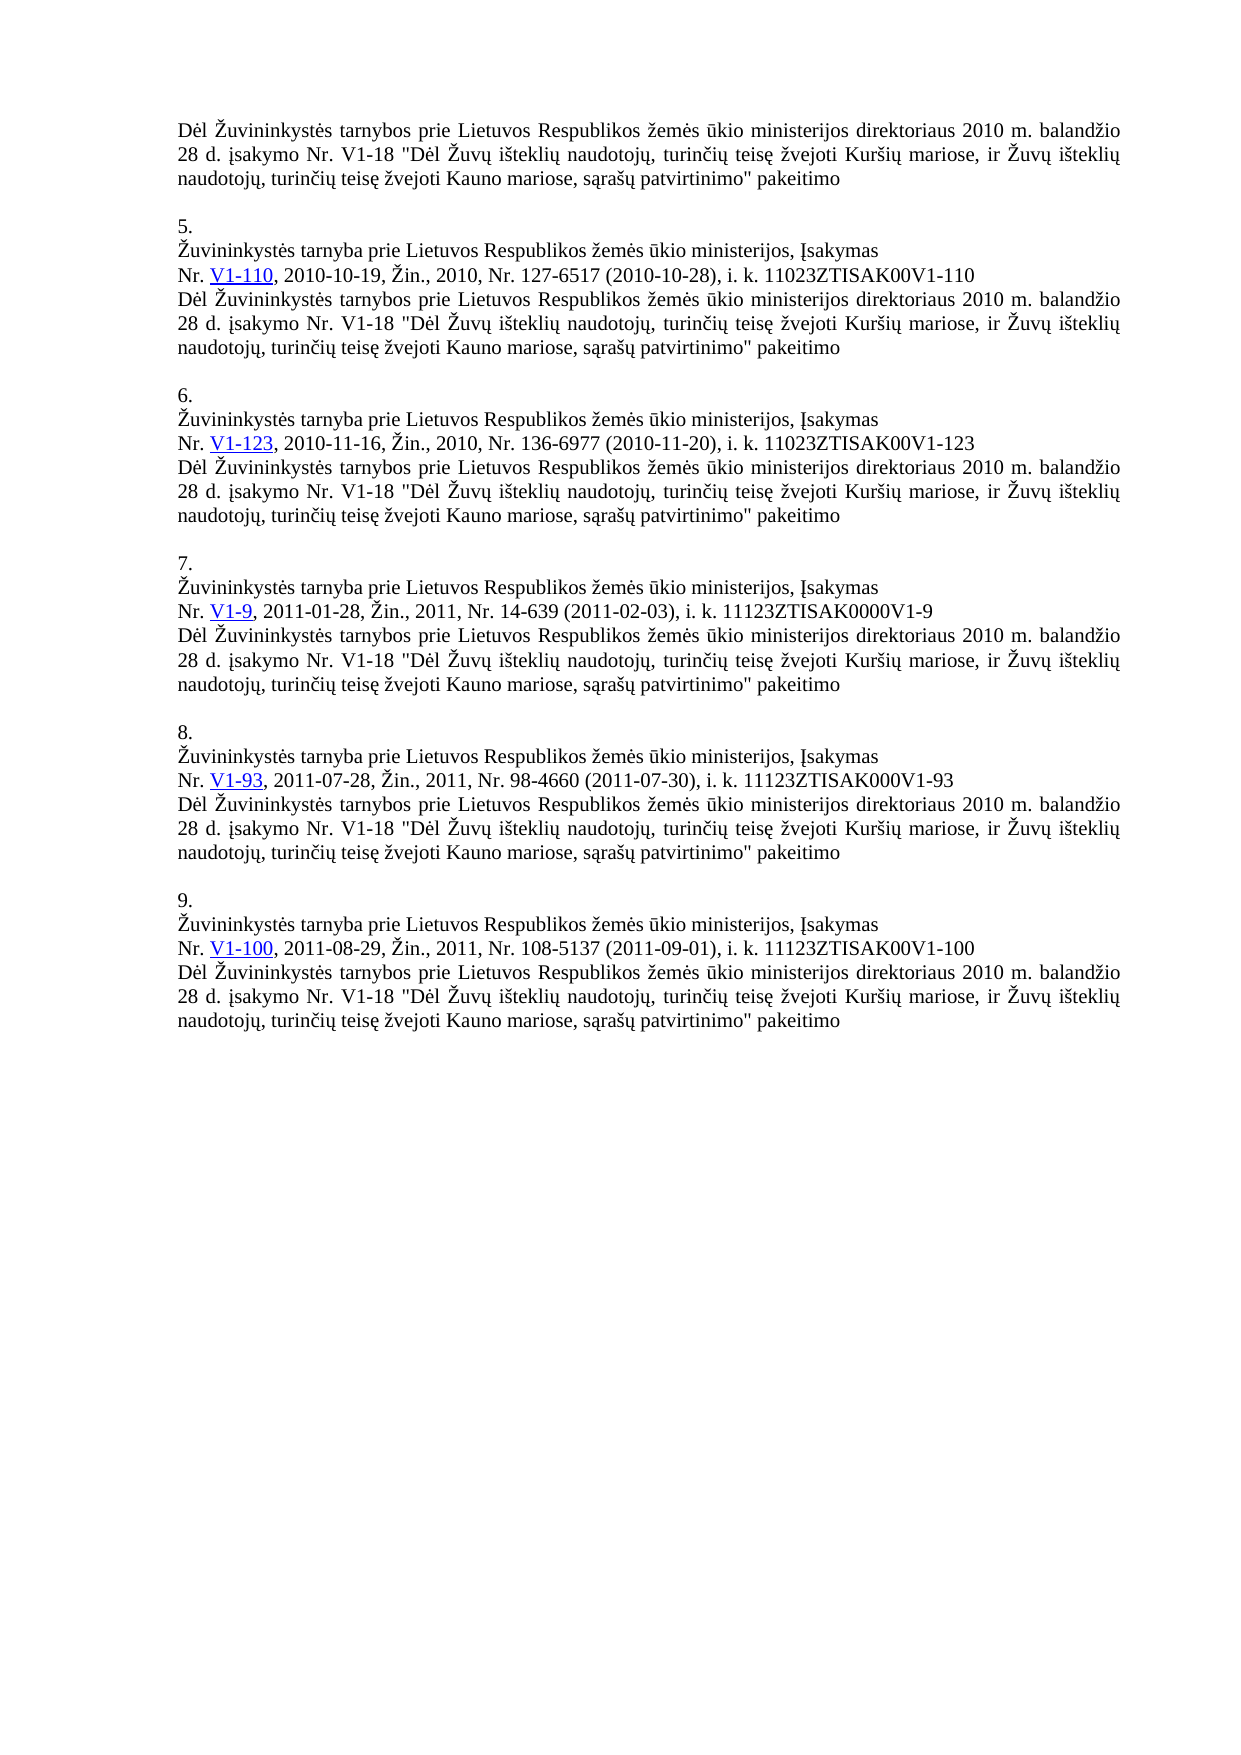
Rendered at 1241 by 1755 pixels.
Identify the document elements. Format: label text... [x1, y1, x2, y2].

text Žuvininkystės tarnyba prie Lietuvos Respublikos žemės ūkio ministerijos, Įsakymas [177, 407, 1122, 431]
text Žuvininkystės tarnyba prie Lietuvos Respublikos žemės ūkio ministerijos, Įsakymas [177, 238, 1122, 262]
text Žuvininkystės tarnyba prie Lietuvos Respublikos žemės ūkio ministerijos, Įsakymas [177, 912, 1122, 936]
text Nr. V1-9, 2011-01-28, Žin., 2011, Nr. 14-639 (2011-02-03), i. k. 11123ZTISAK0000V1-9 [177, 599, 1122, 623]
text Nr. V1-110, 2010-10-19, Žin., 2010, Nr. 127-6517 (2010-10-28), i. k. 11023ZTISAK00V1-110 [177, 262, 1122, 287]
text Dėl Žuvininkystės tarnybos prie Lietuvos Respublikos žemės ūkio ministerijos direktoriaus 2010 m. balandžio 28 d. įsakymo Nr. V1-18 "Dėl Žuvų išteklių naudotojų, turinčių teisę žvejoti Kuršių mariose, ir Žuvų išteklių naudotojų, turinčių teisę žvejoti Kauno mariose, sąrašų patvirtinimo" pakeitimo [177, 792, 1122, 864]
text 8. [177, 720, 1122, 744]
text Dėl Žuvininkystės tarnybos prie Lietuvos Respublikos žemės ūkio ministerijos direktoriaus 2010 m. balandžio 28 d. įsakymo Nr. V1-18 "Dėl Žuvų išteklių naudotojų, turinčių teisę žvejoti Kuršių mariose, ir Žuvų išteklių naudotojų, turinčių teisę žvejoti Kauno mariose, sąrašų patvirtinimo" pakeitimo [177, 960, 1122, 1032]
text Dėl Žuvininkystės tarnybos prie Lietuvos Respublikos žemės ūkio ministerijos direktoriaus 2010 m. balandžio 28 d. įsakymo Nr. V1-18 "Dėl Žuvų išteklių naudotojų, turinčių teisę žvejoti Kuršių mariose, ir Žuvų išteklių naudotojų, turinčių teisę žvejoti Kauno mariose, sąrašų patvirtinimo" pakeitimo [177, 118, 1122, 190]
text Nr. V1-123, 2010-11-16, Žin., 2010, Nr. 136-6977 (2010-11-20), i. k. 11023ZTISAK00V1-123 [177, 431, 1122, 455]
text Žuvininkystės tarnyba prie Lietuvos Respublikos žemės ūkio ministerijos, Įsakymas [177, 575, 1122, 599]
text Dėl Žuvininkystės tarnybos prie Lietuvos Respublikos žemės ūkio ministerijos direktoriaus 2010 m. balandžio 28 d. įsakymo Nr. V1-18 "Dėl Žuvų išteklių naudotojų, turinčių teisę žvejoti Kuršių mariose, ir Žuvų išteklių naudotojų, turinčių teisę žvejoti Kauno mariose, sąrašų patvirtinimo" pakeitimo [177, 287, 1122, 359]
text Žuvininkystės tarnyba prie Lietuvos Respublikos žemės ūkio ministerijos, Įsakymas [177, 744, 1122, 768]
text Nr. V1-100, 2011-08-29, Žin., 2011, Nr. 108-5137 (2011-09-01), i. k. 11123ZTISAK00V1-100 [177, 936, 1122, 960]
text 5. [177, 214, 1122, 238]
text Nr. V1-93, 2011-07-28, Žin., 2011, Nr. 98-4660 (2011-07-30), i. k. 11123ZTISAK000V1-93 [177, 768, 1122, 792]
text 7. [177, 551, 1122, 575]
text 9. [177, 888, 1122, 912]
text 6. [177, 383, 1122, 407]
text Dėl Žuvininkystės tarnybos prie Lietuvos Respublikos žemės ūkio ministerijos direktoriaus 2010 m. balandžio 28 d. įsakymo Nr. V1-18 "Dėl Žuvų išteklių naudotojų, turinčių teisę žvejoti Kuršių mariose, ir Žuvų išteklių naudotojų, turinčių teisę žvejoti Kauno mariose, sąrašų patvirtinimo" pakeitimo [177, 623, 1122, 696]
text Dėl Žuvininkystės tarnybos prie Lietuvos Respublikos žemės ūkio ministerijos direktoriaus 2010 m. balandžio 28 d. įsakymo Nr. V1-18 "Dėl Žuvų išteklių naudotojų, turinčių teisę žvejoti Kuršių mariose, ir Žuvų išteklių naudotojų, turinčių teisę žvejoti Kauno mariose, sąrašų patvirtinimo" pakeitimo [177, 455, 1122, 527]
